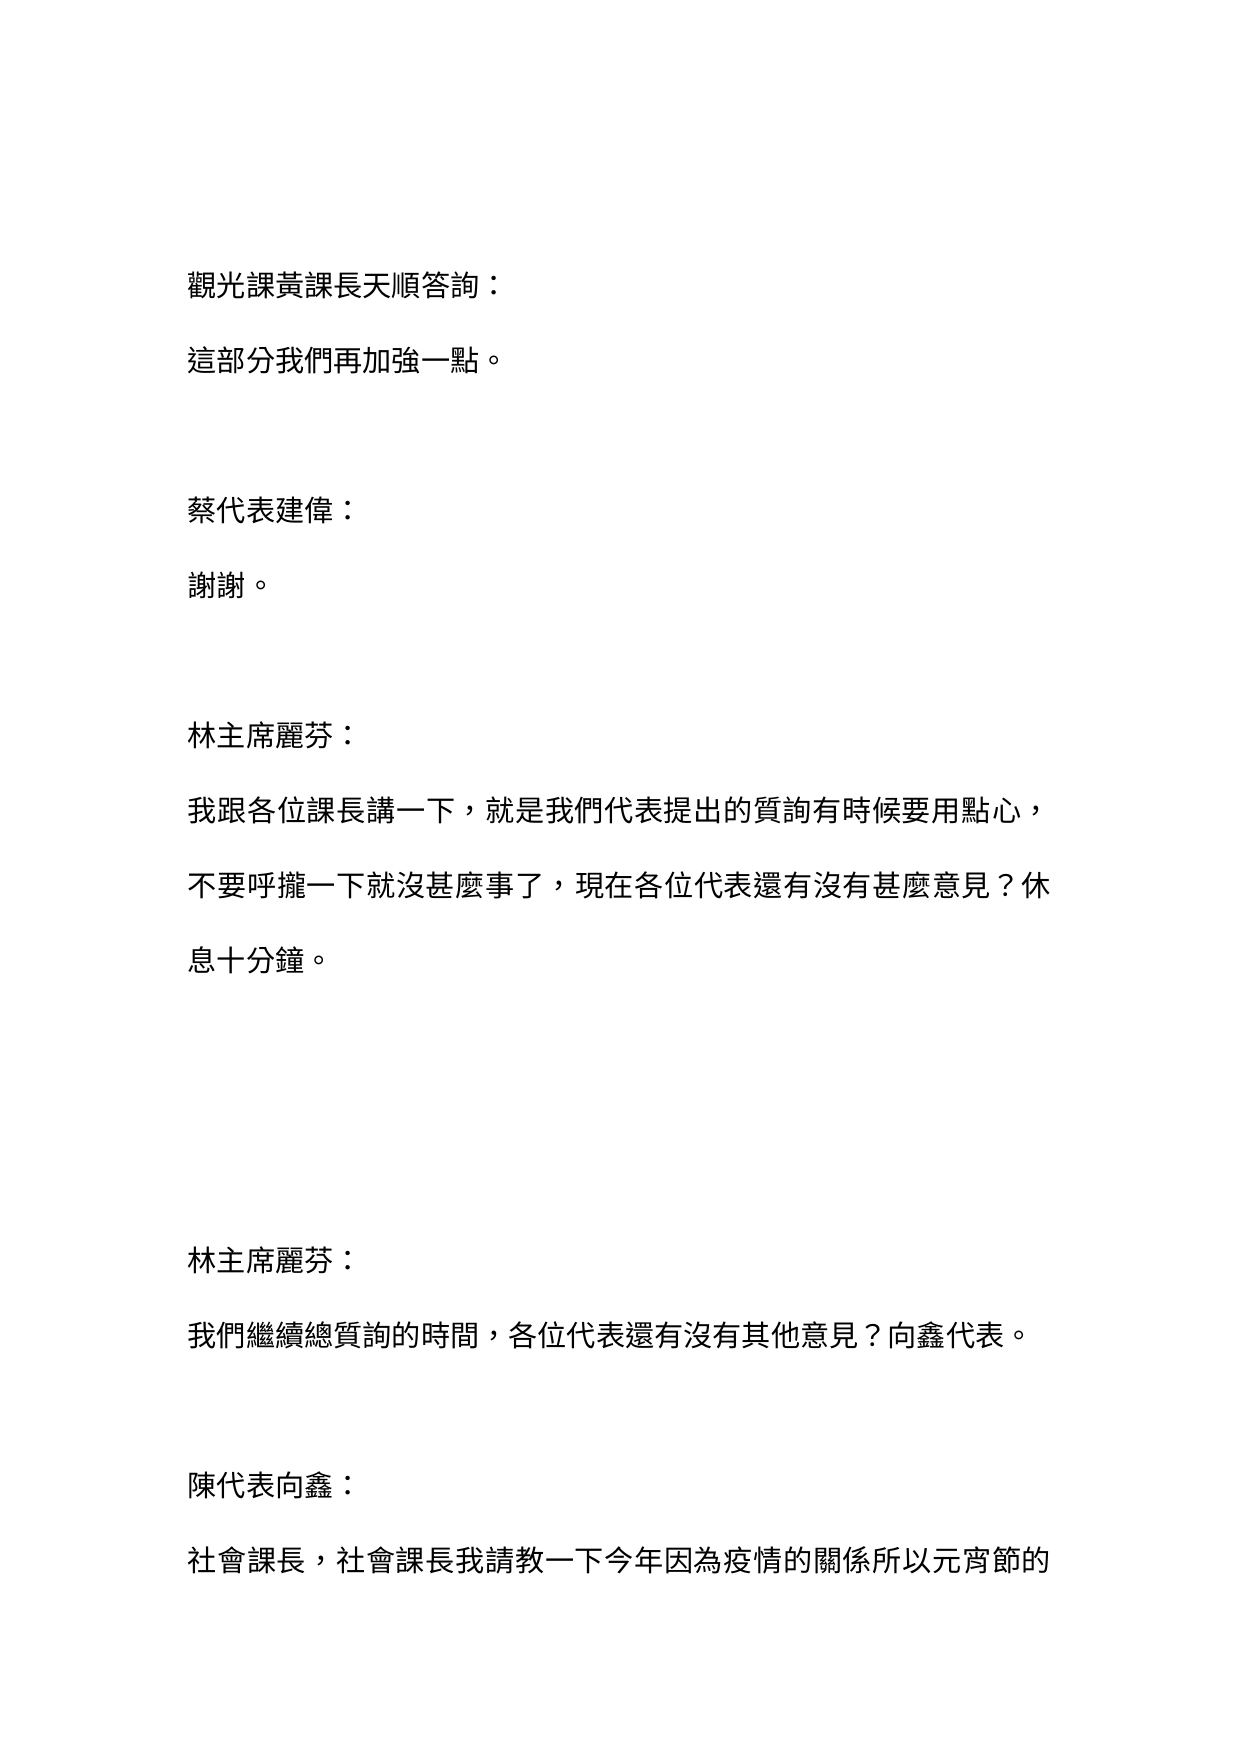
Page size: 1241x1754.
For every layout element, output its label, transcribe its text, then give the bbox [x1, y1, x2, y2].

text 林主席麗芬： [187, 1214, 1053, 1289]
text 觀光課黃課長天順答詢： [187, 239, 1053, 314]
text 蔡代表建偉： [187, 464, 1053, 539]
text 我們繼續總質詢的時間，各位代表還有沒有其他意見？向鑫代表。 [187, 1289, 1053, 1364]
text 陳代表向鑫： [187, 1439, 1053, 1514]
text 社會課長，社會課長我請教一下今年因為疫情的關係所以元宵節的 [187, 1514, 1053, 1589]
text 謝謝。 [187, 539, 1053, 614]
text 這部分我們再加強一點。 [187, 314, 1053, 389]
text 林主席麗芬： [187, 689, 1053, 764]
text 我跟各位課長講一下，就是我們代表提出的質詢有時候要用點心，不要呼攏一下就沒甚麼事了，現在各位代表還有沒有甚麼意見？休息十分鐘。 [187, 764, 1053, 989]
